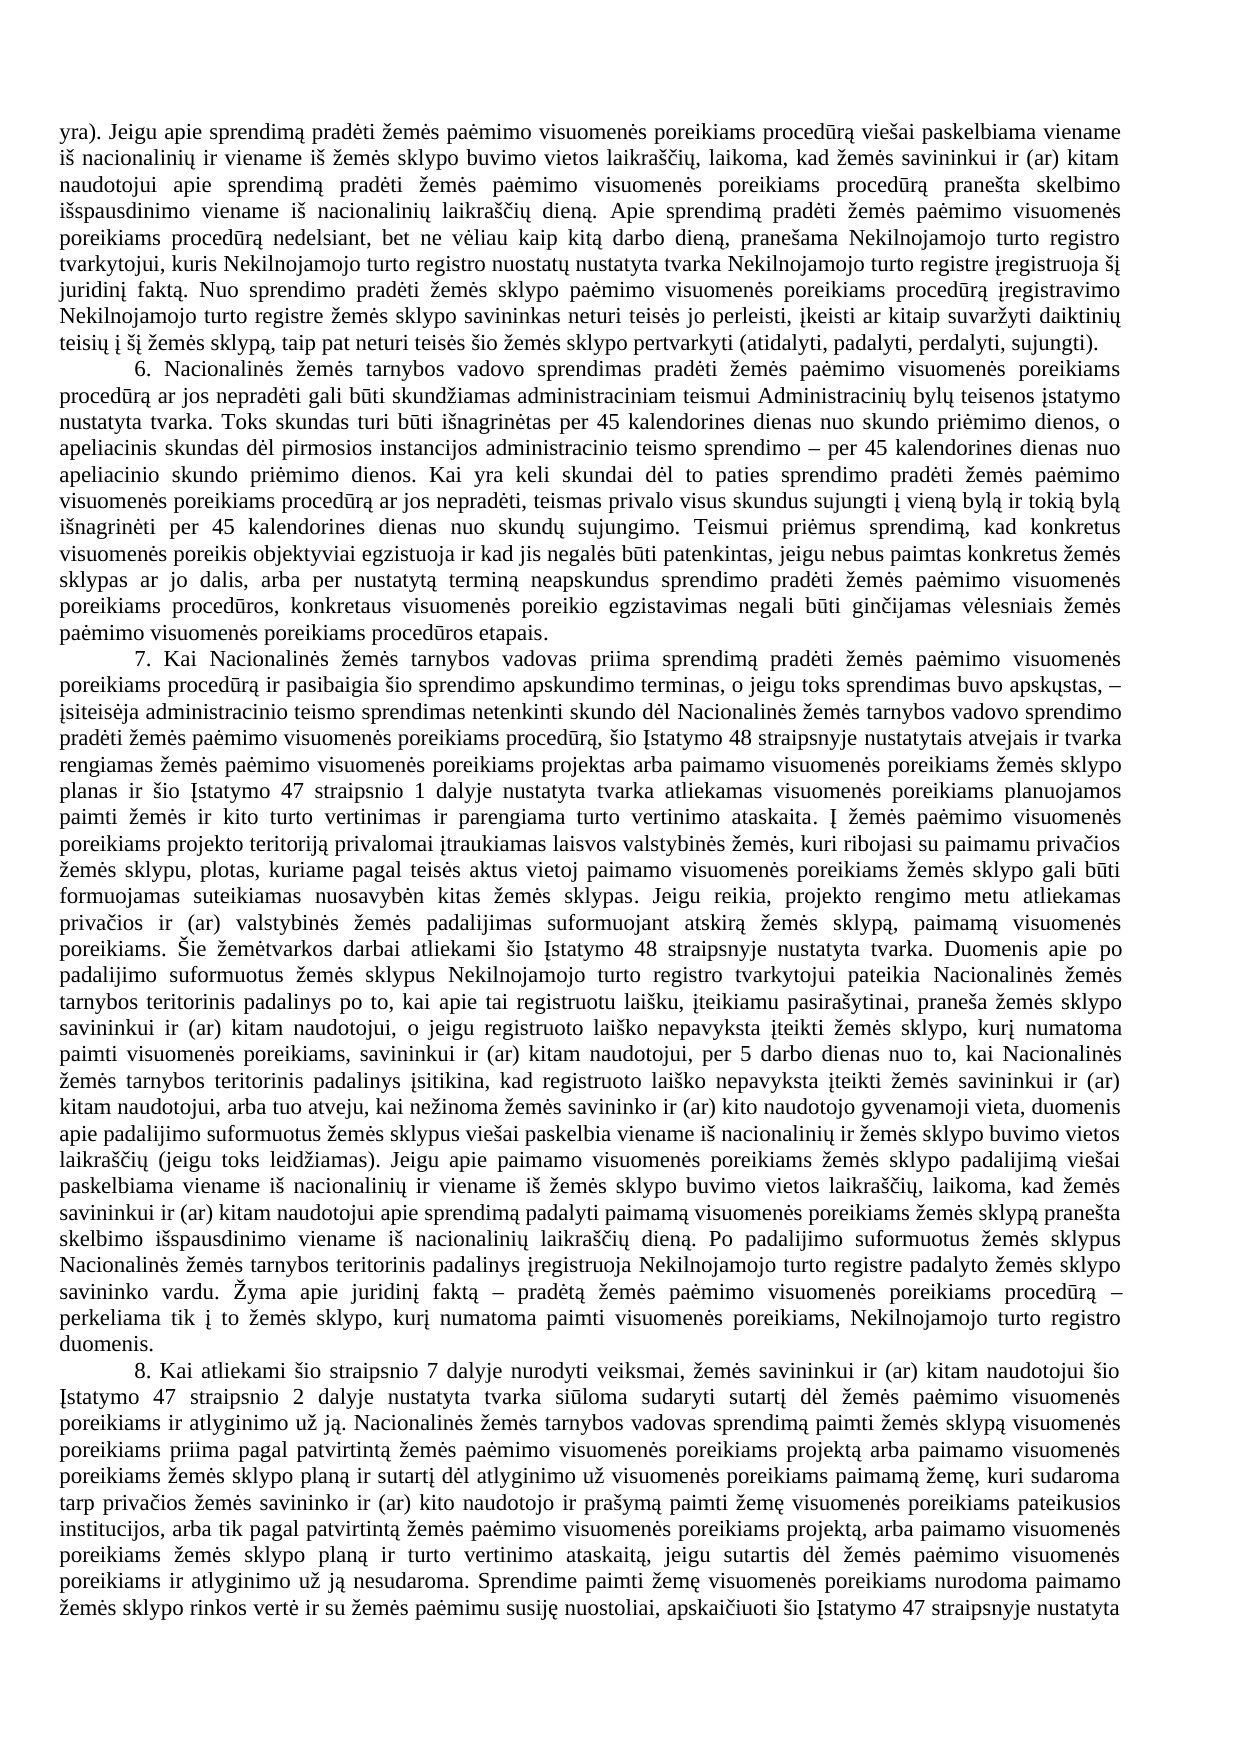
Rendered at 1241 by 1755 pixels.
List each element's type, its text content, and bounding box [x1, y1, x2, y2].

text 8. Kai atliekami šio straipsnio 7 dalyje nurodyti veiksmai, žemės savininkui ir (ar) kitam naudotojui šio Įstatymo 47 straipsnio 2 dalyje nustatyta tvarka siūloma sudaryti sutartį dėl žemės paėmimo visuomenės poreikiams ir atlyginimo už ją. Nacionalinės žemės tarnybos vadovas sprendimą paimti žemės sklypą visuomenės poreikiams priima pagal patvirtintą žemės paėmimo visuomenės poreikiams projektą arba paimamo visuomenės poreikiams žemės sklypo planą ir sutartį dėl atlyginimo už visuomenės poreikiams paimamą žemę, kuri sudaroma tarp privačios žemės savininko ir (ar) kito naudotojo ir prašymą paimti žemę visuomenės poreikiams pateikusios institucijos, arba tik pagal patvirtintą žemės paėmimo visuomenės poreikiams projektą, arba paimamo visuomenės poreikiams žemės sklypo planą ir turto vertinimo ataskaitą, jeigu sutartis dėl žemės paėmimo visuomenės poreikiams ir atlyginimo už ją nesudaroma. Sprendime paimti žemę visuomenės poreikiams nurodoma paimamo žemės sklypo rinkos vertė ir su žemės paėmimu susiję nuostoliai, apskaičiuoti šio Įstatymo 47 straipsnyje nustatyta [59, 1357, 1122, 1620]
text 7. Kai Nacionalinės žemės tarnybos vadovas priima sprendimą pradėti žemės paėmimo visuomenės poreikiams procedūrą ir pasibaigia šio sprendimo apskundimo terminas, o jeigu toks sprendimas buvo apskųstas, – įsiteisėja administracinio teismo sprendimas netenkinti skundo dėl Nacionalinės žemės tarnybos vadovo sprendimo pradėti žemės paėmimo visuomenės poreikiams procedūrą, šio Įstatymo 48 straipsnyje nustatytais atvejais ir tvarka rengiamas žemės paėmimo visuomenės poreikiams projektas arba paimamo visuomenės poreikiams žemės sklypo planas ir šio Įstatymo 47 straipsnio 1 dalyje nustatyta tvarka atliekamas visuomenės poreikiams planuojamos paimti žemės ir kito turto vertinimas ir parengiama turto vertinimo ataskaita. Į žemės paėmimo visuomenės poreikiams projekto teritoriją privalomai įtraukiamas laisvos valstybinės žemės, kuri ribojasi su paimamu privačios žemės sklypu, plotas, kuriame pagal teisės aktus vietoj paimamo visuomenės poreikiams žemės sklypo gali būti formuojamas suteikiamas nuosavybėn kitas žemės sklypas. Jeigu reikia, projekto rengimo metu atliekamas privačios ir (ar) valstybinės žemės padalijimas suformuojant atskirą žemės sklypą, paimamą visuomenės poreikiams. Šie žemėtvarkos darbai atliekami šio Įstatymo 48 straipsnyje nustatyta tvarka. Duomenis apie po padalijimo suformuotus žemės sklypus Nekilnojamojo turto registro tvarkytojui pateikia Nacionalinės žemės tarnybos teritorinis padalinys po to, kai apie tai registruotu laišku, įteikiamu pasirašytinai, praneša žemės sklypo savininkui ir (ar) kitam naudotojui, o jeigu registruoto laiško nepavyksta įteikti žemės sklypo, kurį numatoma paimti visuomenės poreikiams, savininkui ir (ar) kitam naudotojui, per 5 darbo dienas nuo to, kai Nacionalinės žemės tarnybos teritorinis padalinys įsitikina, kad registruoto laiško nepavyksta įteikti žemės savininkui ir (ar) kitam naudotojui, arba tuo atveju, kai nežinoma žemės savininko ir (ar) kito naudotojo gyvenamoji vieta, duomenis apie padalijimo suformuotus žemės sklypus viešai paskelbia viename iš nacionalinių ir žemės sklypo buvimo vietos laikraščių (jeigu toks leidžiamas). Jeigu apie paimamo visuomenės poreikiams žemės sklypo padalijimą viešai paskelbiama viename iš nacionalinių ir viename iš žemės sklypo buvimo vietos laikraščių, laikoma, kad žemės savininkui ir (ar) kitam naudotojui apie sprendimą padalyti paimamą visuomenės poreikiams žemės sklypą pranešta skelbimo išspausdinimo viename iš nacionalinių laikraščių dieną. Po padalijimo suformuotus žemės sklypus Nacionalinės žemės tarnybos teritorinis padalinys įregistruoja Nekilnojamojo turto registre padalyto žemės sklypo savininko vardu. Žyma apie juridinį faktą – pradėtą žemės paėmimo visuomenės poreikiams procedūrą – perkeliama tik į to žemės sklypo, kurį numatoma paimti visuomenės poreikiams, Nekilnojamojo turto registro duomenis. [59, 645, 1122, 1357]
text 6. Nacionalinės žemės tarnybos vadovo sprendimas pradėti žemės paėmimo visuomenės poreikiams procedūrą ar jos nepradėti gali būti skundžiamas administraciniam teismui Administracinių bylų teisenos įstatymo nustatyta tvarka. Toks skundas turi būti išnagrinėtas per 45 kalendorines dienas nuo skundo priėmimo dienos, o apeliacinis skundas dėl pirmosios instancijos administracinio teismo sprendimo – per 45 kalendorines dienas nuo apeliacinio skundo priėmimo dienos. Kai yra keli skundai dėl to paties sprendimo pradėti žemės paėmimo visuomenės poreikiams procedūrą ar jos nepradėti, teismas privalo visus skundus sujungti į vieną bylą ir tokią bylą išnagrinėti per 45 kalendorines dienas nuo skundų sujungimo. Teismui priėmus sprendimą, kad konkretus visuomenės poreikis objektyviai egzistuoja ir kad jis negalės būti patenkintas, jeigu nebus paimtas konkretus žemės sklypas ar jo dalis, arba per nustatytą terminą neapskundus sprendimo pradėti žemės paėmimo visuomenės poreikiams procedūros, konkretaus visuomenės poreikio egzistavimas negali būti ginčijamas vėlesniais žemės paėmimo visuomenės poreikiams procedūros etapais. [59, 355, 1122, 645]
text yra). Jeigu apie sprendimą pradėti žemės paėmimo visuomenės poreikiams procedūrą viešai paskelbiama viename iš nacionalinių ir viename iš žemės sklypo buvimo vietos laikraščių, laikoma, kad žemės savininkui ir (ar) kitam naudotojui apie sprendimą pradėti žemės paėmimo visuomenės poreikiams procedūrą pranešta skelbimo išspausdinimo viename iš nacionalinių laikraščių dieną. Apie sprendimą pradėti žemės paėmimo visuomenės poreikiams procedūrą nedelsiant, bet ne vėliau kaip kitą darbo dieną, pranešama Nekilnojamojo turto registro tvarkytojui, kuris Nekilnojamojo turto registro nuostatų nustatyta tvarka Nekilnojamojo turto registre įregistruoja šį juridinį faktą. Nuo sprendimo pradėti žemės sklypo paėmimo visuomenės poreikiams procedūrą įregistravimo Nekilnojamojo turto registre žemės sklypo savininkas neturi teisės jo perleisti, įkeisti ar kitaip suvaržyti daiktinių teisių į šį žemės sklypą, taip pat neturi teisės šio žemės sklypo pertvarkyti (atidalyti, padalyti, perdalyti, sujungti). [59, 118, 1122, 355]
